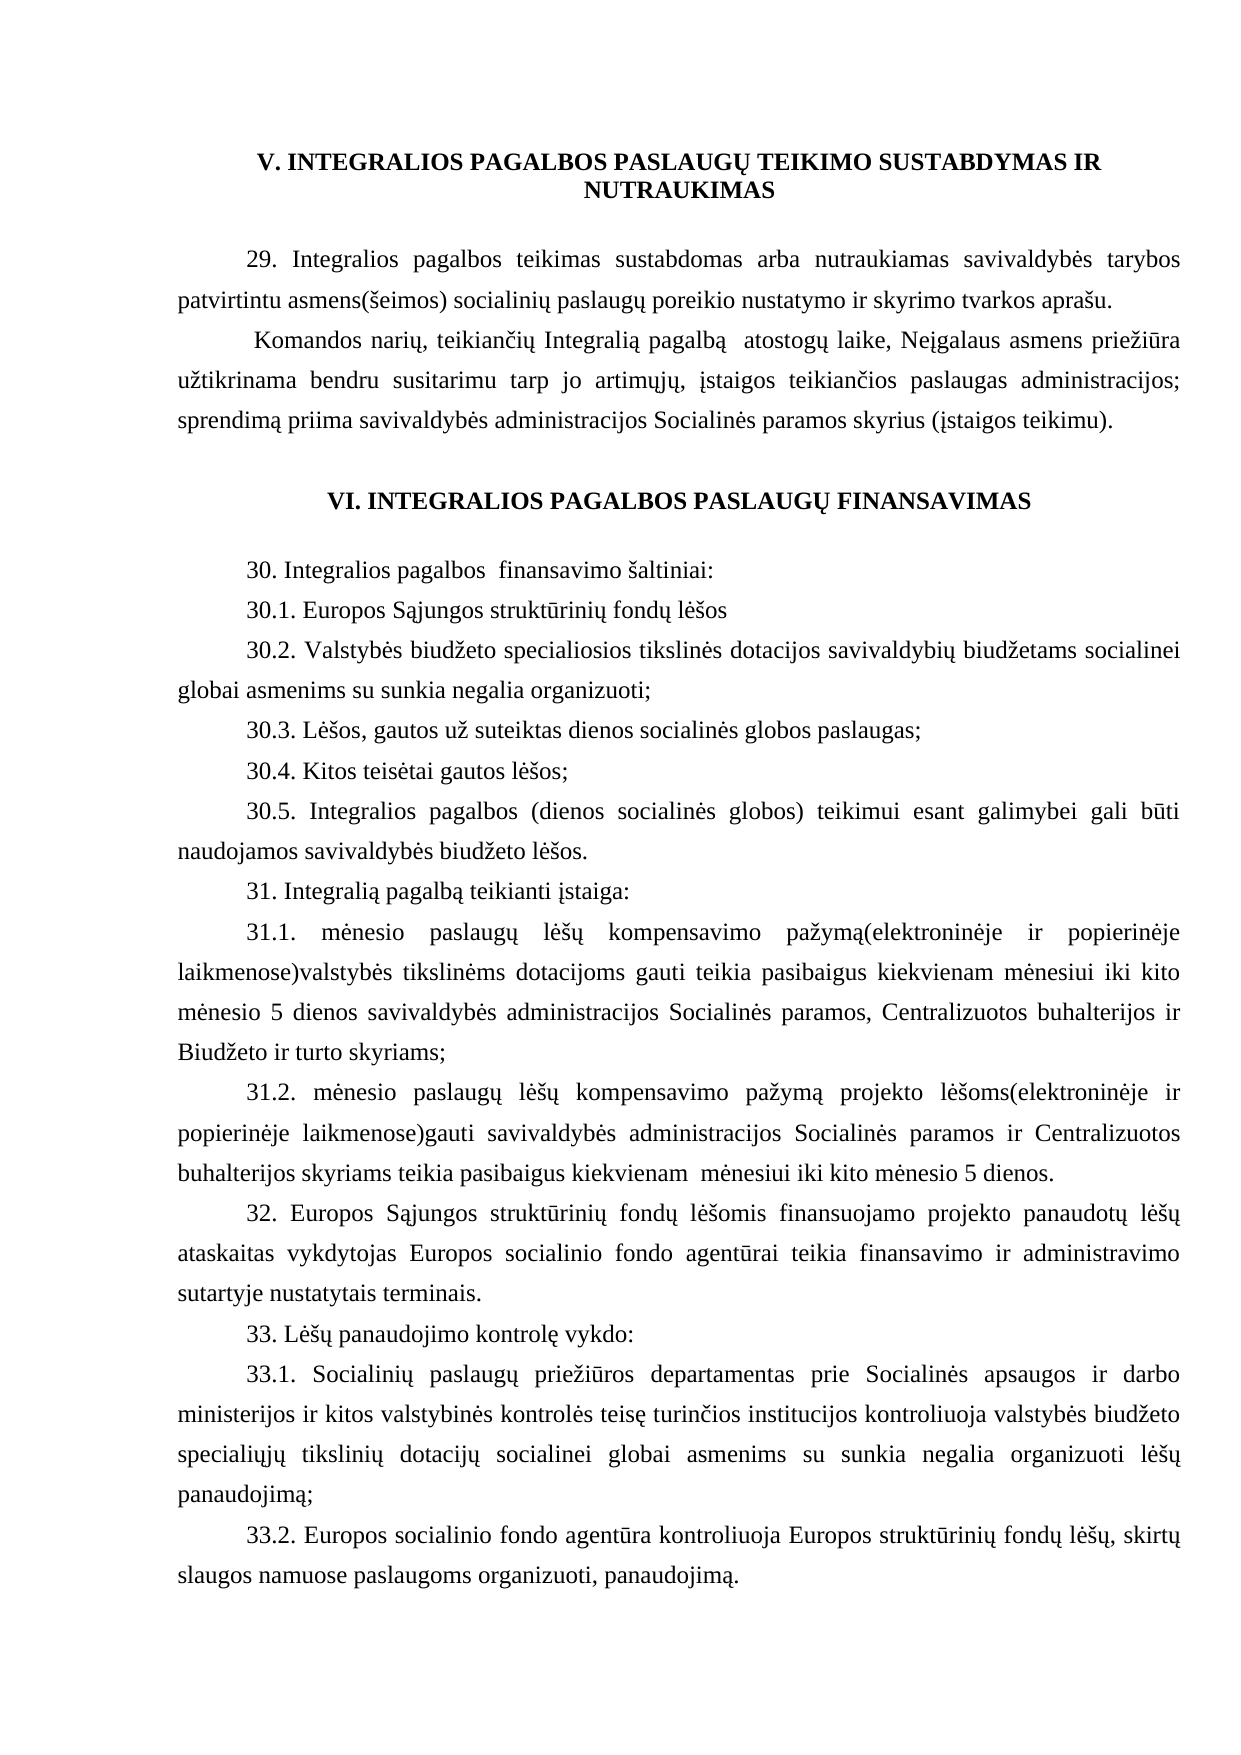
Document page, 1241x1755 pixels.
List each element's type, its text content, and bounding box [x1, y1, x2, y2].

text 30.2. Valstybės biudžeto specialiosios tikslinės dotacijos savivaldybių biudžetams socialinei globai asmenims su sunkia negalia organizuoti; [177, 635, 1181, 704]
text 33.1. Socialinių paslaugų priežiūros departamentas prie Socialinės apsaugos ir darbo ministerijos ir kitos valstybinės kontrolės teisę turinčios institucijos kontroliuoja valstybės biudžeto specialiųjų tikslinių dotacijų socialinei globai asmenims su sunkia negalia organizuoti lėšų panaudojimą; [177, 1359, 1181, 1508]
text 31.2. mėnesio paslaugų lėšų kompensavimo pažymą projekto lėšoms(elektroninėje ir popierinėje laikmenose)gauti savivaldybės administracijos Socialinės paramos ir Centralizuotos buhalterijos skyriams teikia pasibaigus kiekvienam mėnesiui iki kito mėnesio 5 dienos. [177, 1077, 1181, 1187]
text 31.1. mėnesio paslaugų lėšų kompensavimo pažymą(elektroninėje ir popierinėje laikmenose)valstybės tikslinėms dotacijoms gauti teikia pasibaigus kiekvienam mėnesiui iki kito mėnesio 5 dienos savivaldybės administracijos Socialinės paramos, Centralizuotos buhalterijos ir Biudžeto ir turto skyriams; [177, 917, 1181, 1066]
text 33.2. Europos socialinio fondo agentūra kontroliuoja Europos struktūrinių fondų lėšų, skirtų slaugos namuose paslaugoms organizuoti, panaudojimą. [177, 1520, 1181, 1589]
text Komandos narių, teikiančių Integralią pagalbą atostogų laike, Neįgalaus asmens priežiūra užtikrinama bendru susitarimu tarp jo artimųjų, įstaigos teikiančios paslaugas administracijos; sprendimą priima savivaldybės administracijos Socialinės paramos skyrius (įstaigos teikimu). [177, 325, 1181, 434]
text 31. Integralią pagalbą teikianti įstaiga: [177, 876, 1181, 905]
text 30. Integralios pagalbos finansavimo šaltiniai: [177, 555, 1181, 583]
text 30.4. Kitos teisėtai gautos lėšos; [177, 756, 1181, 784]
text 30.5. Integralios pagalbos (dienos socialinės globos) teikimui esant galimybei gali būti naudojamos savivaldybės biudžeto lėšos. [177, 796, 1181, 865]
text 32. Europos Sąjungos struktūrinių fondų lėšomis finansuojamo projekto panaudotų lėšų ataskaitas vykdytojas Europos socialinio fondo agentūrai teikia finansavimo ir administravimo sutartyje nustatytais terminais. [177, 1198, 1181, 1307]
text V. INTEGRALIOS PAGALBOS PASLAUGŲ TEIKIMO SUSTABDYMAS IR NUTRAUKIMAS [177, 147, 1181, 204]
text 33. Lėšų panaudojimo kontrolę vykdo: [177, 1319, 1181, 1347]
text 29. Integralios pagalbos teikimas sustabdomas arba nutraukiamas savivaldybės tarybos patvirtintu asmens(šeimos) socialinių paslaugų poreikio nustatymo ir skyrimo tvarkos aprašu. [177, 244, 1181, 313]
text 30.1. Europos Sąjungos struktūrinių fondų lėšos [177, 595, 1181, 624]
text 30.3. Lėšos, gautos už suteiktas dienos socialinės globos paslaugas; [177, 716, 1181, 744]
text VI. INTEGRALIOS PAGALBOS PASLAUGŲ FINANSAVIMAS [177, 486, 1181, 514]
